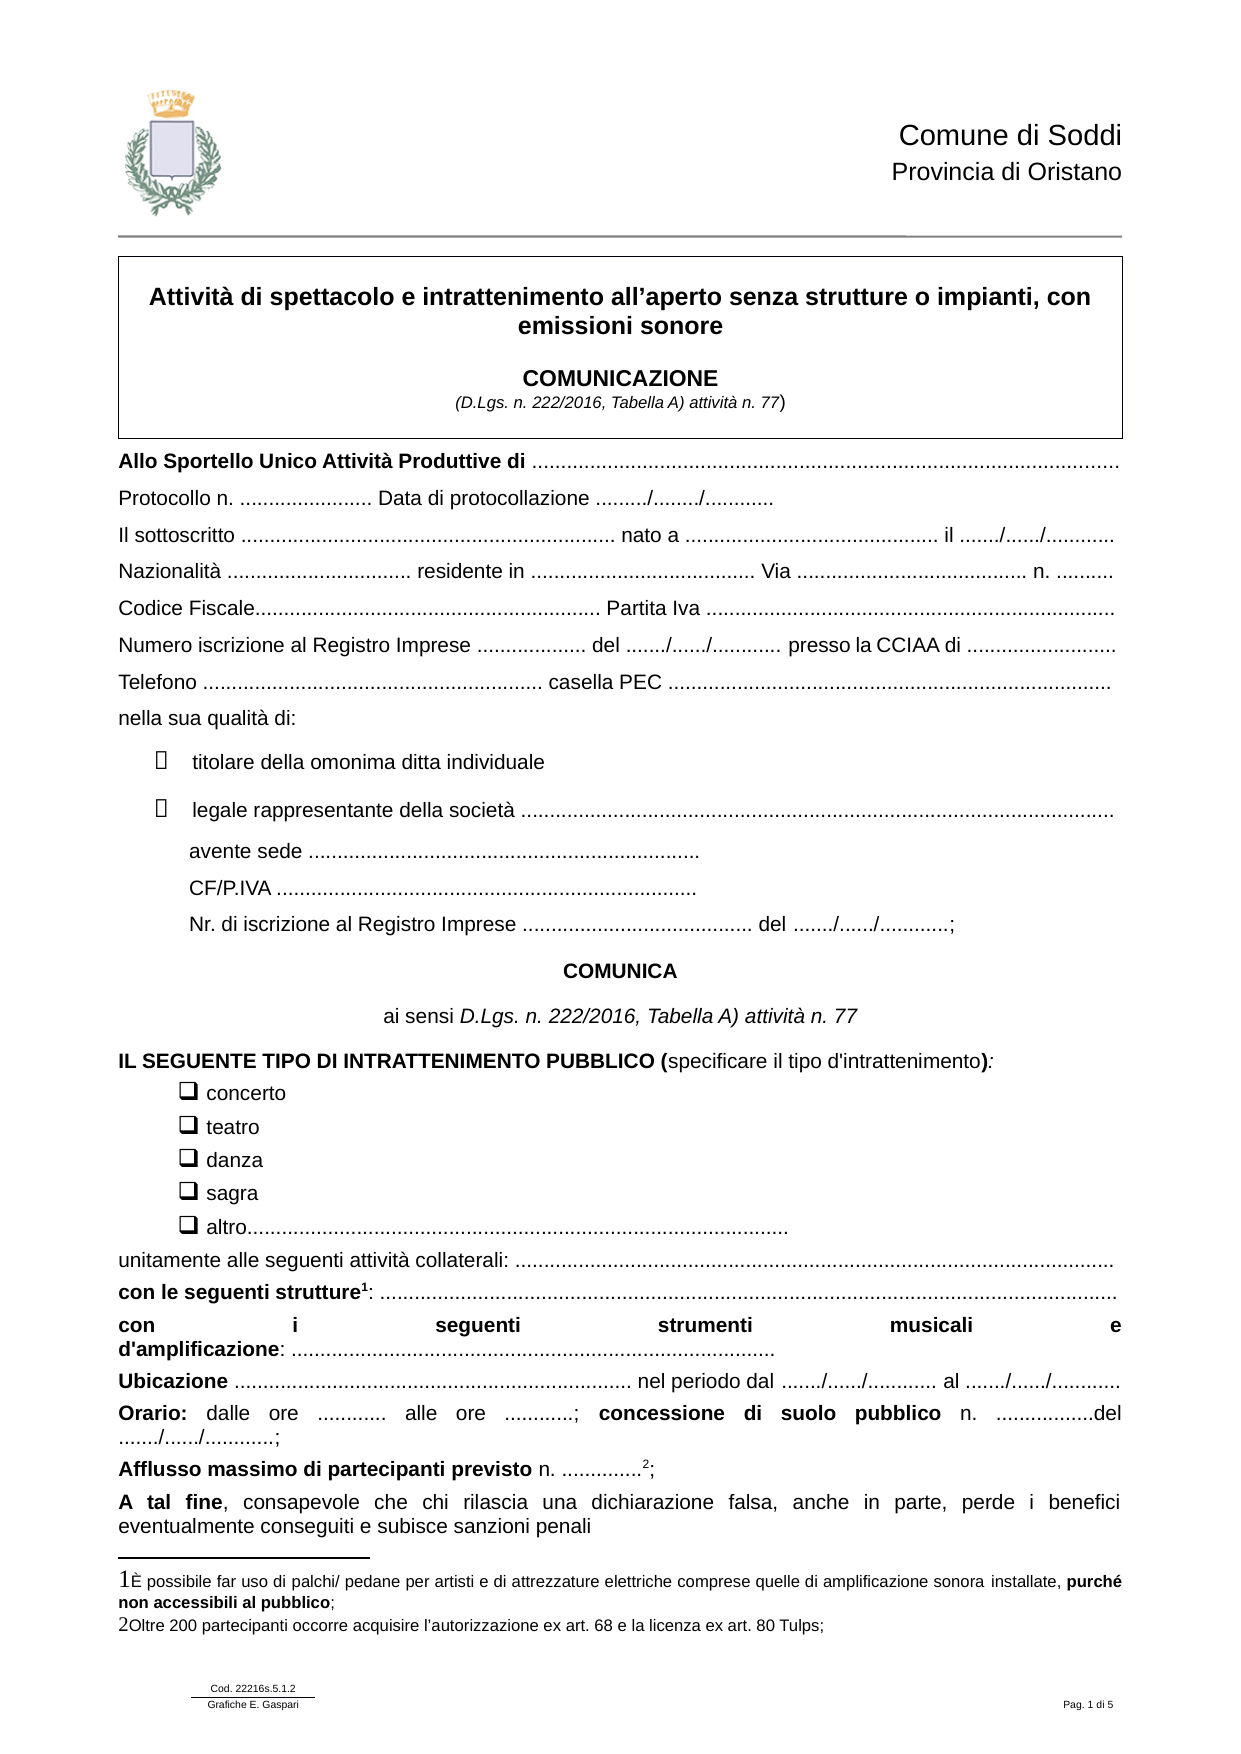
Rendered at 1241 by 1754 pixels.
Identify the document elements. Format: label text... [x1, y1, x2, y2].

text Numero iscrizione al Registro Imprese ................... del ......./....../............ presso la CCIAA di .......................... [118, 633, 1122, 657]
text CF/P.IVA ......................................................................... [189, 875, 1122, 899]
text  danza [177, 1148, 1122, 1173]
text con le seguenti strutture: ................................................................................................................................ [118, 1280, 1122, 1304]
text Ubicazione ..................................................................... nel periodo dal ......./....../............ al ......./....../............ [118, 1369, 1122, 1393]
text  titolare della omonima ditta individuale [153, 743, 1122, 777]
text  legale rappresentante della società ....................................................................................................... [153, 791, 1122, 825]
text Orario: dalle ore ............ alle ore ............; concessione di suolo pubblico n. .................del ......./....../............; [118, 1401, 1122, 1449]
text Comune di Soddi [224, 118, 1122, 152]
text Nazionalità ................................ residente in ....................................... Via ........................................ n. .......... [118, 559, 1122, 583]
text Provincia di Oristano [224, 157, 1122, 185]
text con i seguenti strumenti musicali e d'amplificazione: .................................................................................... [118, 1312, 1122, 1360]
text Allo Sportello Unico Attività Produttive di [118, 449, 1122, 473]
text avente sede .................................................................... [189, 839, 1122, 863]
text Afflusso massimo di partecipanti previsto n. ..............; [118, 1457, 1122, 1481]
text Protocollo n. ....................... Data di protocollazione ........./......../............ [118, 486, 1122, 509]
text Il sottoscritto ................................................................. nato a ............................................ il ......./....../............ [118, 522, 1122, 546]
text Codice Fiscale............................................................ Partita Iva ....................................................................... [118, 596, 1122, 620]
text Telefono ........................................................... casella PEC ............................................................................. [118, 669, 1122, 693]
text unitamente alle seguenti attività collaterali: ........................................................................................................ [118, 1248, 1122, 1272]
text Oltre 200 partecipanti occorre acquisire l’autorizzazione ex art. 68 e la licenza ex art. 80 Tulps; [118, 1612, 1122, 1636]
picture [122, 87, 224, 219]
text  sagra [177, 1181, 1122, 1206]
text ai sensi D.Lgs. n. 222/2016, Tabella A) attività n. 77 [118, 1004, 1122, 1028]
text nella sua qualità di: [118, 706, 1122, 730]
text Nr. di iscrizione al Registro Imprese ........................................ del ......./....../............; [189, 912, 1122, 936]
text IL SEGUENTE TIPO DI INTRATTENIMENTO PUBBLICO (specificare il tipo d'intrattenimento): [118, 1049, 1122, 1073]
text È possibile far uso di palchi/ pedane per artisti e di attrezzature elettriche comprese quelle di amplificazione sonora installate, purché non accessibili al pubblico; [118, 1564, 1122, 1612]
table_header Attività di spettacolo e intrattenimento all’aperto senza strutture o impianti, con emissioni sonore COMUNICAZIONE (D.Lgs. n. 222/2016, Tabella A) attività n. 77) [119, 257, 1122, 437]
text  altro.............................................................................................. [177, 1214, 1122, 1239]
text  concerto [177, 1081, 1122, 1106]
text COMUNICA [118, 959, 1122, 983]
text  teatro [177, 1114, 1122, 1139]
text A tal fine, consapevole che chi rilascia una dichiarazione falsa, anche in parte, perde i benefici eventualmente conseguiti e subisce sanzioni penali [118, 1489, 1122, 1537]
